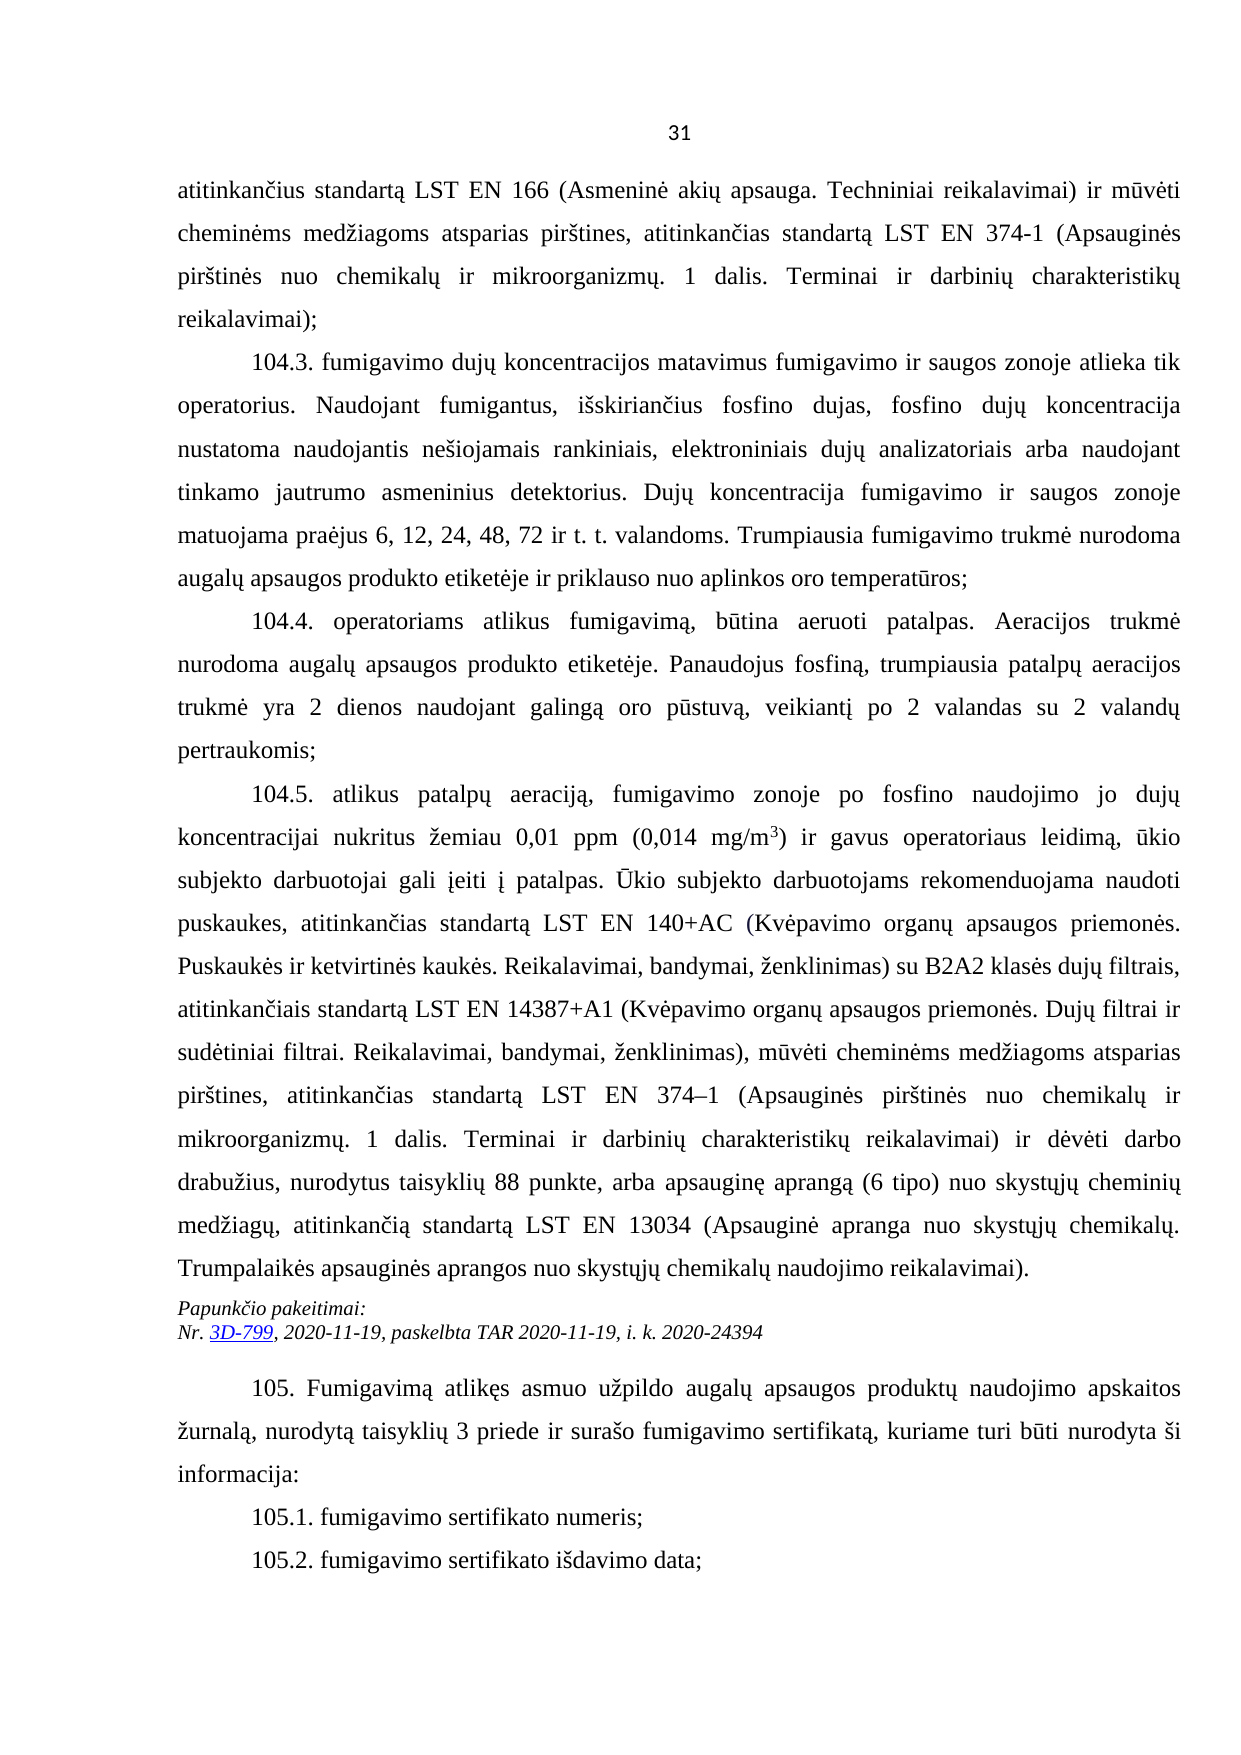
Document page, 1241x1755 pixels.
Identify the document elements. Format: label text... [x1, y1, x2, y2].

text Papunkčio pakeitimai: [177, 1296, 1181, 1320]
text 104.3. fumigavimo dujų koncentracijos matavimus fumigavimo ir saugos zonoje atlieka tik operatorius. Naudojant fumigantus, išskiriančius fosfino dujas, fosfino dujų koncentracija nustatoma naudojantis nešiojamais rankiniais, elektroniniais dujų analizatoriais arba naudojant tinkamo jautrumo asmeninius detektorius. Dujų koncentracija fumigavimo ir saugos zonoje matuojama praėjus 6, 12, 24, 48, 72 ir t. t. valandoms. Trumpiausia fumigavimo trukmė nurodoma augalų apsaugos produkto etiketėje ir priklauso nuo aplinkos oro temperatūros; [177, 347, 1181, 592]
text Nr. 3D-799, 2020-11-19, paskelbta TAR 2020-11-19, i. k. 2020-24394 [177, 1320, 1181, 1344]
text atitinkančius standartą LST EN 166 (Asmeninė akių apsauga. Techniniai reikalavimai) ir mūvėti cheminėms medžiagoms atsparias pirštines, atitinkančias standartą LST EN 374-1 (Apsauginės pirštinės nuo chemikalų ir mikroorganizmų. 1 dalis. Terminai ir darbinių charakteristikų reikalavimai); [177, 175, 1181, 333]
text 105.2. fumigavimo sertifikato išdavimo data; [177, 1546, 1181, 1574]
text 104.4. operatoriams atlikus fumigavimą, būtina aeruoti patalpas. Aeracijos trukmė nurodoma augalų apsaugos produkto etiketėje. Panaudojus fosfiną, trumpiausia patalpų aeracijos trukmė yra 2 dienos naudojant galingą oro pūstuvą, veikiantį po 2 valandas su 2 valandų pertraukomis; [177, 606, 1181, 764]
text 104.5. atlikus patalpų aeraciją, fumigavimo zonoje po fosfino naudojimo jo dujų koncentracijai nukritus žemiau 0,01 ppm (0,014 mg/m3) ir gavus operatoriaus leidimą, ūkio subjekto darbuotojai gali įeiti į patalpas. Ūkio subjekto darbuotojams rekomenduojama naudoti puskaukes, atitinkančias standartą LST EN 140+AC (Kvėpavimo organų apsaugos priemonės. Puskaukės ir ketvirtinės kaukės. Reikalavimai, bandymai, ženklinimas) su B2A2 klasės dujų filtrais, atitinkančiais standartą LST EN 14387+A1 (Kvėpavimo organų apsaugos priemonės. Dujų filtrai ir sudėtiniai filtrai. Reikalavimai, bandymai, ženklinimas), mūvėti cheminėms medžiagoms atsparias pirštines, atitinkančias standartą LST EN 374–1 (Apsauginės pirštinės nuo chemikalų ir mikroorganizmų. 1 dalis. Terminai ir darbinių charakteristikų reikalavimai) ir dėvėti darbo drabužius, nurodytus taisyklių 88 punkte, arba apsauginę aprangą (6 tipo) nuo skystųjų cheminių medžiagų, atitinkančią standartą LST EN 13034 (Apsauginė apranga nuo skystųjų chemikalų. Trumpalaikės apsauginės aprangos nuo skystųjų chemikalų naudojimo reikalavimai). [177, 779, 1181, 1282]
text 105. Fumigavimą atlikęs asmuo užpildo augalų apsaugos produktų naudojimo apskaitos žurnalą, nurodytą taisyklių 3 priede ir surašo fumigavimo sertifikatą, kuriame turi būti nurodyta ši informacija: [177, 1373, 1181, 1488]
text 105.1. fumigavimo sertifikato numeris; [177, 1502, 1181, 1531]
